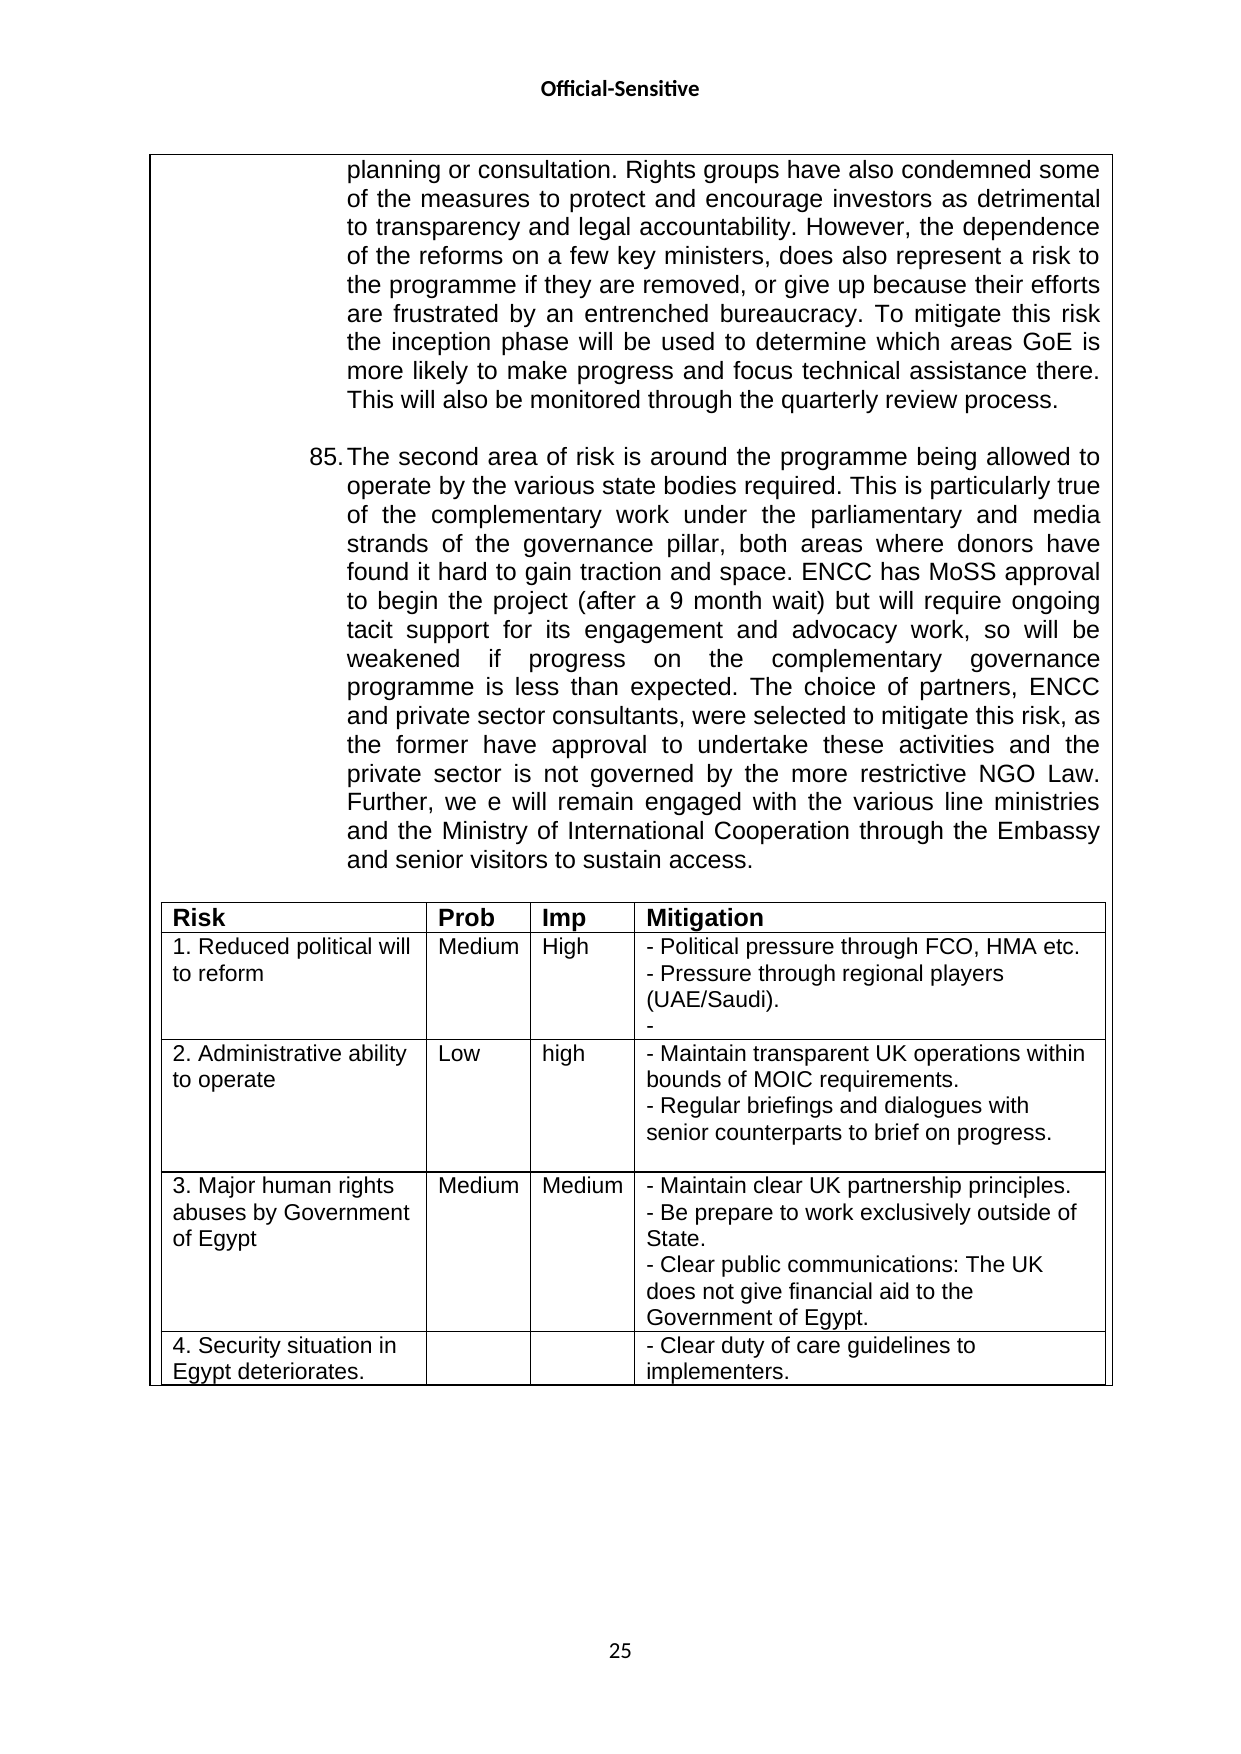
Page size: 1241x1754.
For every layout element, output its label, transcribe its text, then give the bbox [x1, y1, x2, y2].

table_cell Medium [531, 1173, 634, 1331]
table_cell Medium [427, 1173, 530, 1331]
table_cell 3. Major human rights abuses by Government of Egypt [162, 1173, 426, 1331]
table_header Imp [531, 903, 634, 932]
table_cell High [531, 933, 634, 1038]
table_cell 2. Administrative ability to operate [162, 1040, 426, 1171]
table_header Prob [427, 903, 530, 932]
table_cell - Political pressure through FCO, HMA etc. - Pressure through regional players (UAE/Saudi). - [635, 933, 1105, 1038]
table_cell Medium [427, 933, 530, 1038]
table_cell Low [427, 1040, 530, 1171]
table_header Risk [162, 903, 426, 932]
table_cell - Clear duty of care guidelines to implementers. [635, 1332, 1105, 1384]
table_cell 4. Security situation in Egypt deteriorates. [162, 1332, 426, 1384]
table_cell 1. Reduced political will to reform [162, 933, 426, 1038]
table_cell 6.1 Management Arrangements This programme will be DFID led, managed through the North Africa and Regional Team in MENAD and from Cairo by the CSSF Economic Advisor and programme staff. The Senior Responsible Owner (SRO) will be the CSSF Economic Advisor based in Cairo, currently Zahir Dasu. Oversight will come from multiple sources. In the first instance, line management oversight will come from the Head of Programmes at the British Embassy Cairo, immediate line manager of the CSSF economic advisor. Similarly, the reporting line into DFID will be to the head of the North Africa Regional Team. Technical oversight will come from the North Africa regional economic advisor. Final accountability for this work lies with the CSSF regional board. Since the work is below £2 million, operational decisions can be signed off by the CSSF country board. While the CSSF boards will be the final decision makers on all aspects of CSSF work, the DFID representative, head of MENAD will oversee the DFID position during board meetings. Additional support will be provided by the MENADgovernance, social development, private sector development and conflict advisers. Roles and responsibilities On a day to day basis, the CSSF Economic Advisor will: Management implementers and be the first line of communication with them. Build relationships and influence economic policymakers at highest level. Ensure reporting is accurate and on time (including the completion report). Undertake frequent monitoring of the programmes, incl. site visits. Arrange visits for DFID management or technical teams to view/monitor projects and meet implementing partners. Meanwhile, the consultants contracted to conduct the technical assistance facility work will: Convert approved concept ideas (including those set out in this business case) into detailed proposals based on a standardised template which includes basic information such as high level champion, cost, and source of technical expertise. The approvals model we will follow will be as is the case with the DFID funded IFUSE programme. Preparing these proposals will require proactive contact with policymakers at the working level. Proposals will need to be detailed enough to be deliverable. Proposals will need to approved by the technical review team, and the head of programmes. Once approved, the role of the consultants depends on the nature of the activity: For trainings: Arrange the trainer, arrange all logistics, book the venue, provide materials and take feedback from participants. For technical studies: A complete report and presentation. For visit of HMG expert. Arrange flight, visa, hotel, and pay them if needed. All other strands of this work (World Bank, Alfanar and ENCC) will be delivered by the contracted partner, and not require day to day management by DFID. Best practice will be followed regarding programme management and oversight of implementers. 6.2 Monitoring and Evaluation The programme will draw upon the regional evaluation fund at an early stage for a short-term consultancy to help us set up an overarching approach to monitoring to ensure the most effective approach to monitoring TA and accountability programing. Alternatively we could use a 10% contribution from a DFID Evaluation Adviser to assess overall performance. For the technical assistance facility each intervention/policy engagement work strand will have its own output indicators and the supplier will report against progress. At the six monthly and one year point these reports would be consolidated and overall progress against the outcome indicators assessed. ENCC and Alfanar will report on progress and expenditure quarterly against agreed logframes and deliverables. We will also undertake surprise spot checks of partners’ financial records and attend as many events as we are able, ensuring that we see the project delivery and have the opportunity to gain beneficiary feedback. The PCR at the end of the programme will be completed jointly by the CSSF economist and the Nort Africa Regional economist. Lessons learnt will be used to shape future programmes. The World Bank component will be bound by the normal World Bank terms of agreement under Externally Financed Operations. Bi-annual narrative reports will be provided. Other terms are as set out under the World Bank work-plan proposal. Risk and mitigation The primary area of risk is that the Government fails to adjust its economic decision making. Although some positive steps have been taken to cut fuel subsidies, reform food subsidies and bring in a new investment law, the March Economic Conference exhibited a return to large-scale infrastructure projects announced with little planning or consultation. Rights groups have also condemned some of the measures to protect and encourage investors as detrimental to transparency and legal accountability. However, the dependence of the reforms on a few key ministers, does also represent a risk to the programme if they are removed, or give up because their efforts are frustrated by an entrenched bureaucracy. To mitigate this risk the inception phase will be used to determine which areas GoE is more likely to make progress and focus technical assistance there. This will also be monitored through the quarterly review process. The second area of risk is around the programme being allowed to operate by the various state bodies required. This is particularly true of the complementary work under the parliamentary and media strands of the governance pillar, both areas where donors have found it hard to gain traction and space. ENCC has MoSS approval to begin the project (after a 9 month wait) but will require ongoing tacit support for its engagement and advocacy work, so will be weakened if progress on the complementary governance programme is less than expected. The choice of partners, ENCC and private sector consultants, were selected to mitigate this risk, as the former have approval to undertake these activities and the private sector is not governed by the more restrictive NGO Law. Further, we e will remain engaged with the various line ministries and the Ministry of International Cooperation through the Embassy and senior visitors to sustain access. [151, 155, 1112, 1385]
table_cell [427, 1332, 530, 1384]
table_cell - Maintain transparent UK operations within bounds of MOIC requirements. - Regular briefings and dialogues with senior counterparts to brief on progress. [635, 1040, 1105, 1171]
table_cell - Maintain clear UK partnership principles. - Be prepare to work exclusively outside of State. - Clear public communications: The UK does not give financial aid to the Government of Egypt. [635, 1173, 1105, 1331]
table_cell high [531, 1040, 634, 1171]
table_cell [531, 1332, 634, 1384]
table_header Mitigation [635, 903, 1105, 932]
